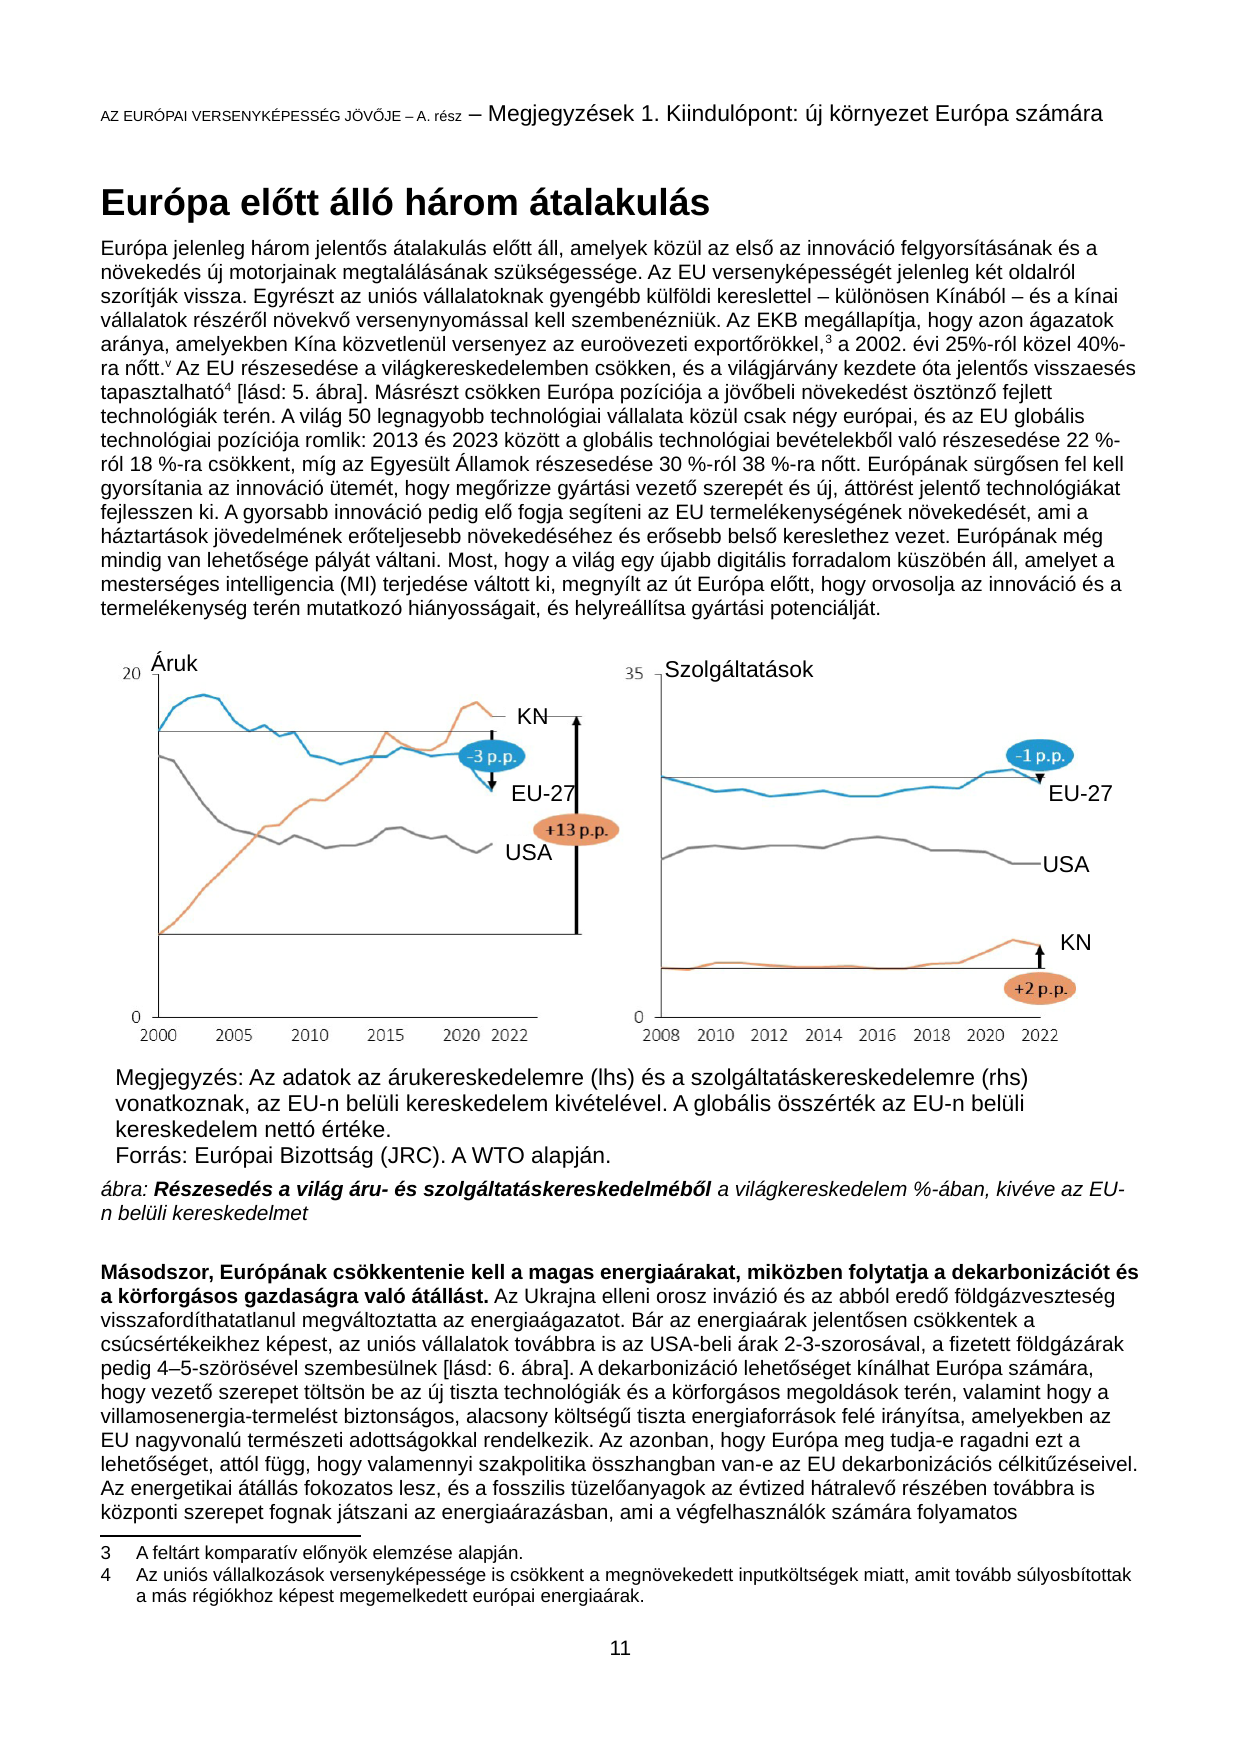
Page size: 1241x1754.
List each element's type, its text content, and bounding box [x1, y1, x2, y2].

text Az uniós vállalkozások versenyképessége is csökkent a megnövekedett inputköltségek miatt, amit tovább súlyosbítottak a más régiókhoz képest megemelkedett európai energiaárak. [100, 1563, 1140, 1606]
picture [155, 657, 161, 665]
text ábra: Részesedés a világ áru- és szolgáltatáskereskedelméből a világkereskedelem %-ában, kivéve az EU-n belüli kereskedelmet [101, 655, 1128, 1224]
text Másodszor, Európának csökkentenie kell a magas energiaárakat, miközben folytatja a dekarbonizációt és a körforgásos gazdaságra való átállást. Az Ukrajna elleni orosz invázió és az abból eredő földgázveszteség visszafordíthatatlanul megváltoztatta az energiaágazatot. Bár az energiaárak jelentősen csökkentek a csúcsértékeikhez képest, az uniós vállalatok továbbra is az USA-beli árak 2-3-szorosával, a fizetett földgázárak pedig 4–5-szörösével szembesülnek [lásd: 6. ábra]. A dekarbonizáció lehetőséget kínálhat Európa számára, hogy vezető szerepet töltsön be az új tiszta technológiák és a körforgásos megoldások terén, valamint hogy a villamosenergia-termelést biztonságos, alacsony költségű tiszta energiaforrások felé irányítsa, amelyekben az EU nagyvonalú természeti adottságokkal rendelkezik. Az azonban, hogy Európa meg tudja-e ragadni ezt a lehetőséget, attól függ, hogy valamennyi szakpolitika összhangban van-e az EU dekarbonizációs célkitűzéseivel. Az energetikai átállás fokozatos lesz, és a fosszilis tüzelőanyagok az évtized hátralevő részében továbbra is központi szerepet fognak játszani az energiaárazásban, ami a végfelhasználók számára folyamatos [100, 1260, 1140, 1524]
text A feltárt komparatív előnyök elemzése alapján. [100, 1542, 1140, 1563]
picture [112, 656, 1105, 1047]
subtitle Európa előtt álló három átalakulás [100, 180, 1140, 223]
text Európa jelenleg három jelentős átalakulás előtt áll, amelyek közül az első az innováció felgyorsításának és a növekedés új motorjainak megtalálásának szükségessége. Az EU versenyképességét jelenleg két oldalról szorítják vissza. Egyrészt az uniós vállalatoknak gyengébb külföldi kereslettel – különösen Kínából – és a kínai vállalatok részéről növekvő versenynyomással kell szembenézniük. Az EKB megállapítja, hogy azon ágazatok aránya, amelyekben Kína közvetlenül versenyez az euroövezeti exportőrökkel, a 2002. évi 25%-ról közel 40%-ra nőtt. Az EU részesedése a világkereskedelemben csökken, és a világjárvány kezdete óta jelentős visszaesés tapasztalható [lásd: 5. ábra]. Másrészt csökken Európa pozíciója a jövőbeli növekedést ösztönző fejlett technológiák terén. A világ 50 legnagyobb technológiai vállalata közül csak négy európai, és az EU globális technológiai pozíciója romlik: 2013 és 2023 között a globális technológiai bevételekből való részesedése 22 %-ról 18 %-ra csökkent, míg az Egyesült Államok részesedése 30 %-ról 38 %-ra nőtt. Európának sürgősen fel kell gyorsítania az innováció ütemét, hogy megőrizze gyártási vezető szerepét és új, áttörést jelentő technológiákat fejlesszen ki. A gyorsabb innováció pedig elő fogja segíteni az EU termelékenységének növekedését, ami a háztartások jövedelmének erőteljesebb növekedéséhez és erősebb belső kereslethez vezet. Európának még mindig van lehetősége pályát váltani. Most, hogy a világ egy újabb digitális forradalom küszöbén áll, amelyet a mesterséges intelligencia (MI) terjedése váltott ki, megnyílt az út Európa előtt, hogy orvosolja az innováció és a termelékenység terén mutatkozó hiányosságait, és helyreállítsa gyártási potenciálját. [100, 236, 1140, 619]
